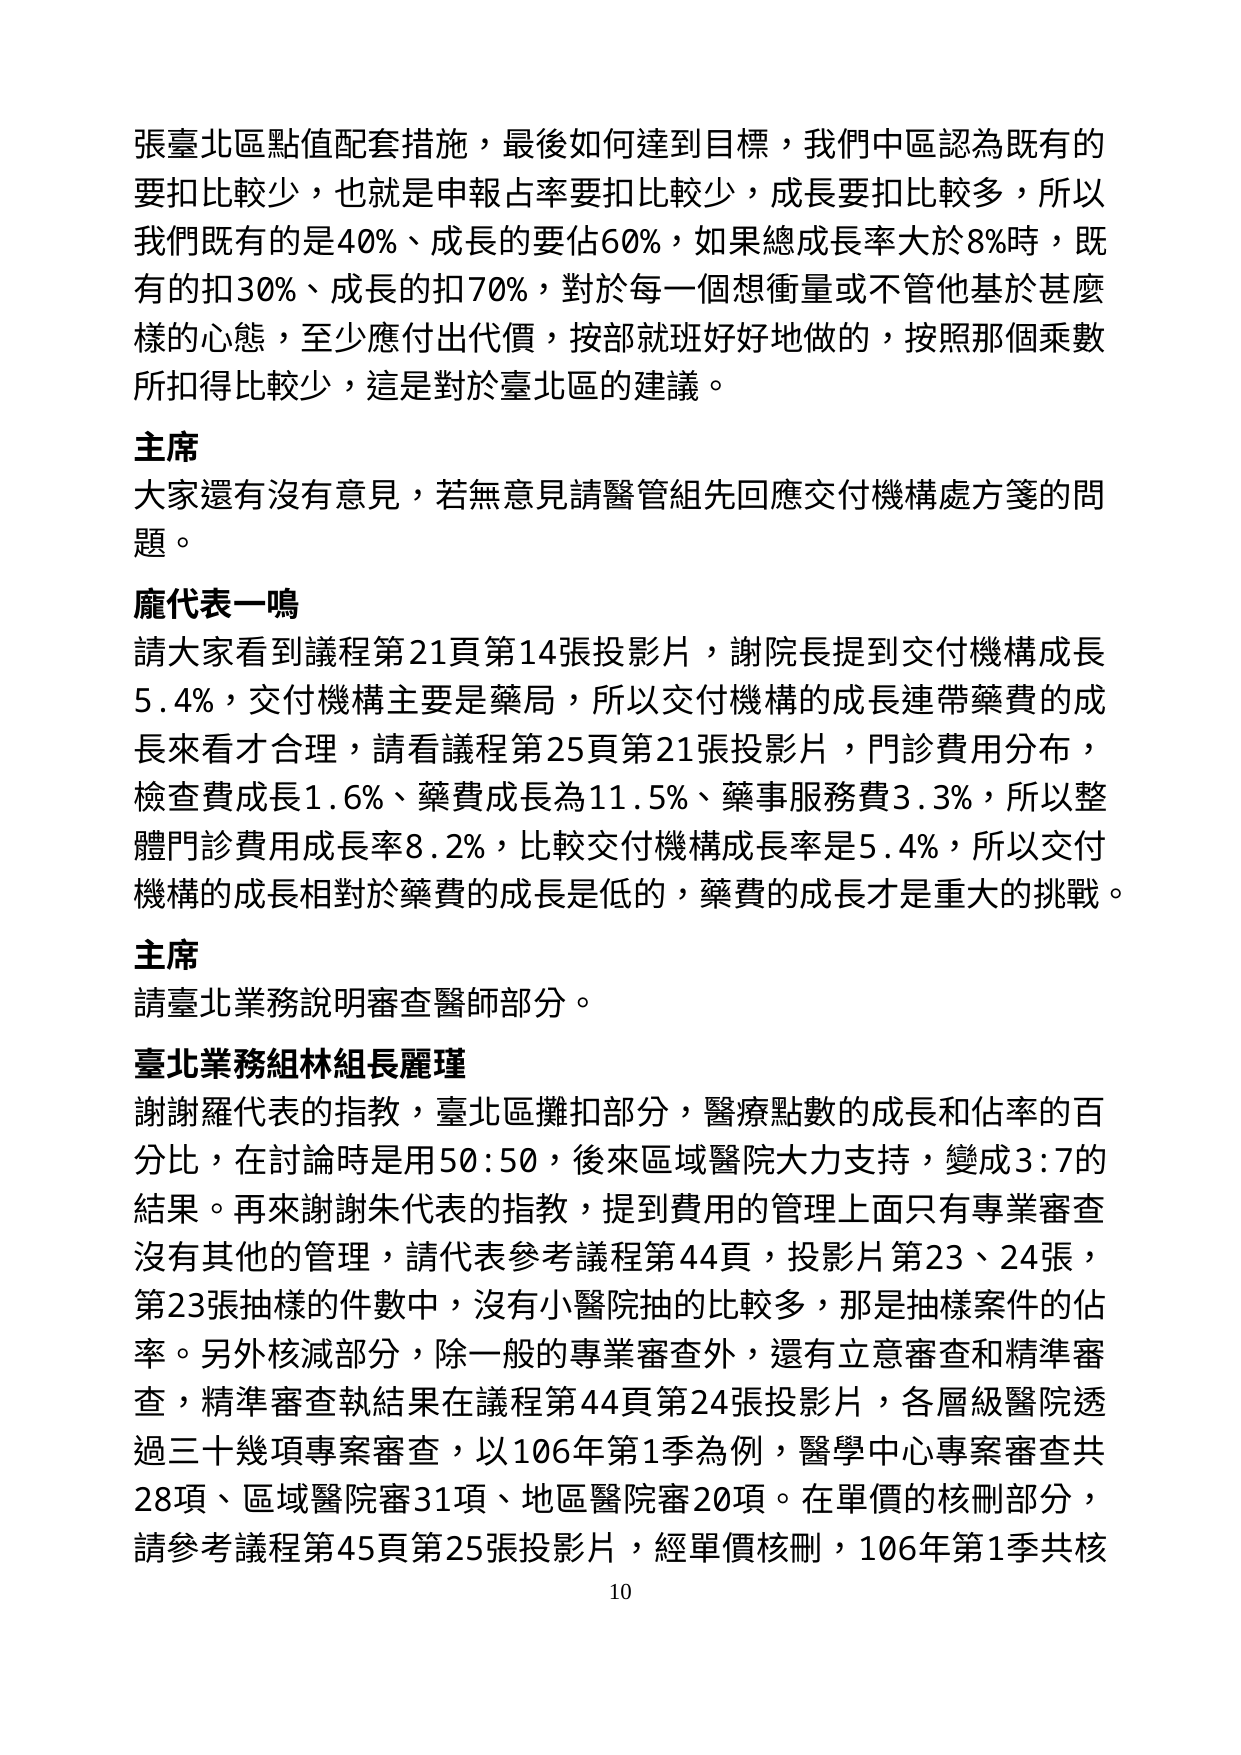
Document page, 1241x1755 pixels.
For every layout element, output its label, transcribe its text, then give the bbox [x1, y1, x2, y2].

text 謝謝羅代表的指教，臺北區攤扣部分，醫療點數的成長和佔率的百分比，在討論時是用50:50，後來區域醫院大力支持，變成3:7的結果。再來謝謝朱代表的指教，提到費用的管理上面只有專業審查沒有其他的管理，請代表參考議程第44頁，投影片第23、24張，第23張抽樣的件數中，沒有小醫院抽的比較多，那是抽樣案件的佔率。另外核減部分，除一般的專業審查外，還有立意審查和精準審查，精準審查執結果在議程第44頁第24張投影片，各層級醫院透過三十幾項專案審查，以106年第1季為例，醫學中心專案審查共28項、區域醫院審31項、地區醫院審20項。在單價的核刪部分，請參考議程第45頁第25張投影片，經單價核刪，106年第1季共核 [133, 1086, 1107, 1570]
text 主席 [133, 420, 1107, 469]
text 臺北業務組林組長麗瑾 [133, 1038, 1107, 1086]
text 龐代表一鳴 [133, 578, 1107, 626]
text 請大家看到議程第21頁第14張投影片，謝院長提到交付機構成長5.4%，交付機構主要是藥局，所以交付機構的成長連帶藥費的成長來看才合理，請看議程第25頁第21張投影片，門診費用分布，檢查費成長1.6%、藥費成長為11.5%、藥事服務費3.3%，所以整體門診費用成長率8.2%，比較交付機構成長率是5.4%，所以交付機構的成長相對於藥費的成長是低的，藥費的成長才是重大的挑戰。 [133, 626, 1107, 916]
text 請臺北業務說明審查醫師部分。 [133, 977, 1107, 1025]
text 主席 [133, 929, 1107, 977]
text 第三，臺北的報告第5張投影片，每個分區共管許多屬性都不太一樣，中區預估點值約0.84，平均點值約0.90，可是中區非常和諧，最後平均點值可以到0.94多，我們醫學中心和區域醫院都可以共體一件事情，醫院要生存，對於成長型的醫院需要抑制。簡報第42張臺北區點值配套措施，最後如何達到目標，我們中區認為既有的要扣比較少，也就是申報占率要扣比較少，成長要扣比較多，所以我們既有的是40%、成長的要佔60%，如果總成長率大於8%時，既有的扣30%、成長的扣70%，對於每一個想衝量或不管他基於甚麼樣的心態，至少應付出代價，按部就班好好地做的，按照那個乘數所扣得比較少，這是對於臺北區的建議。 [133, 118, 1107, 408]
text 大家還有沒有意見，若無意見請醫管組先回應交付機構處方箋的問題。 [133, 469, 1107, 565]
